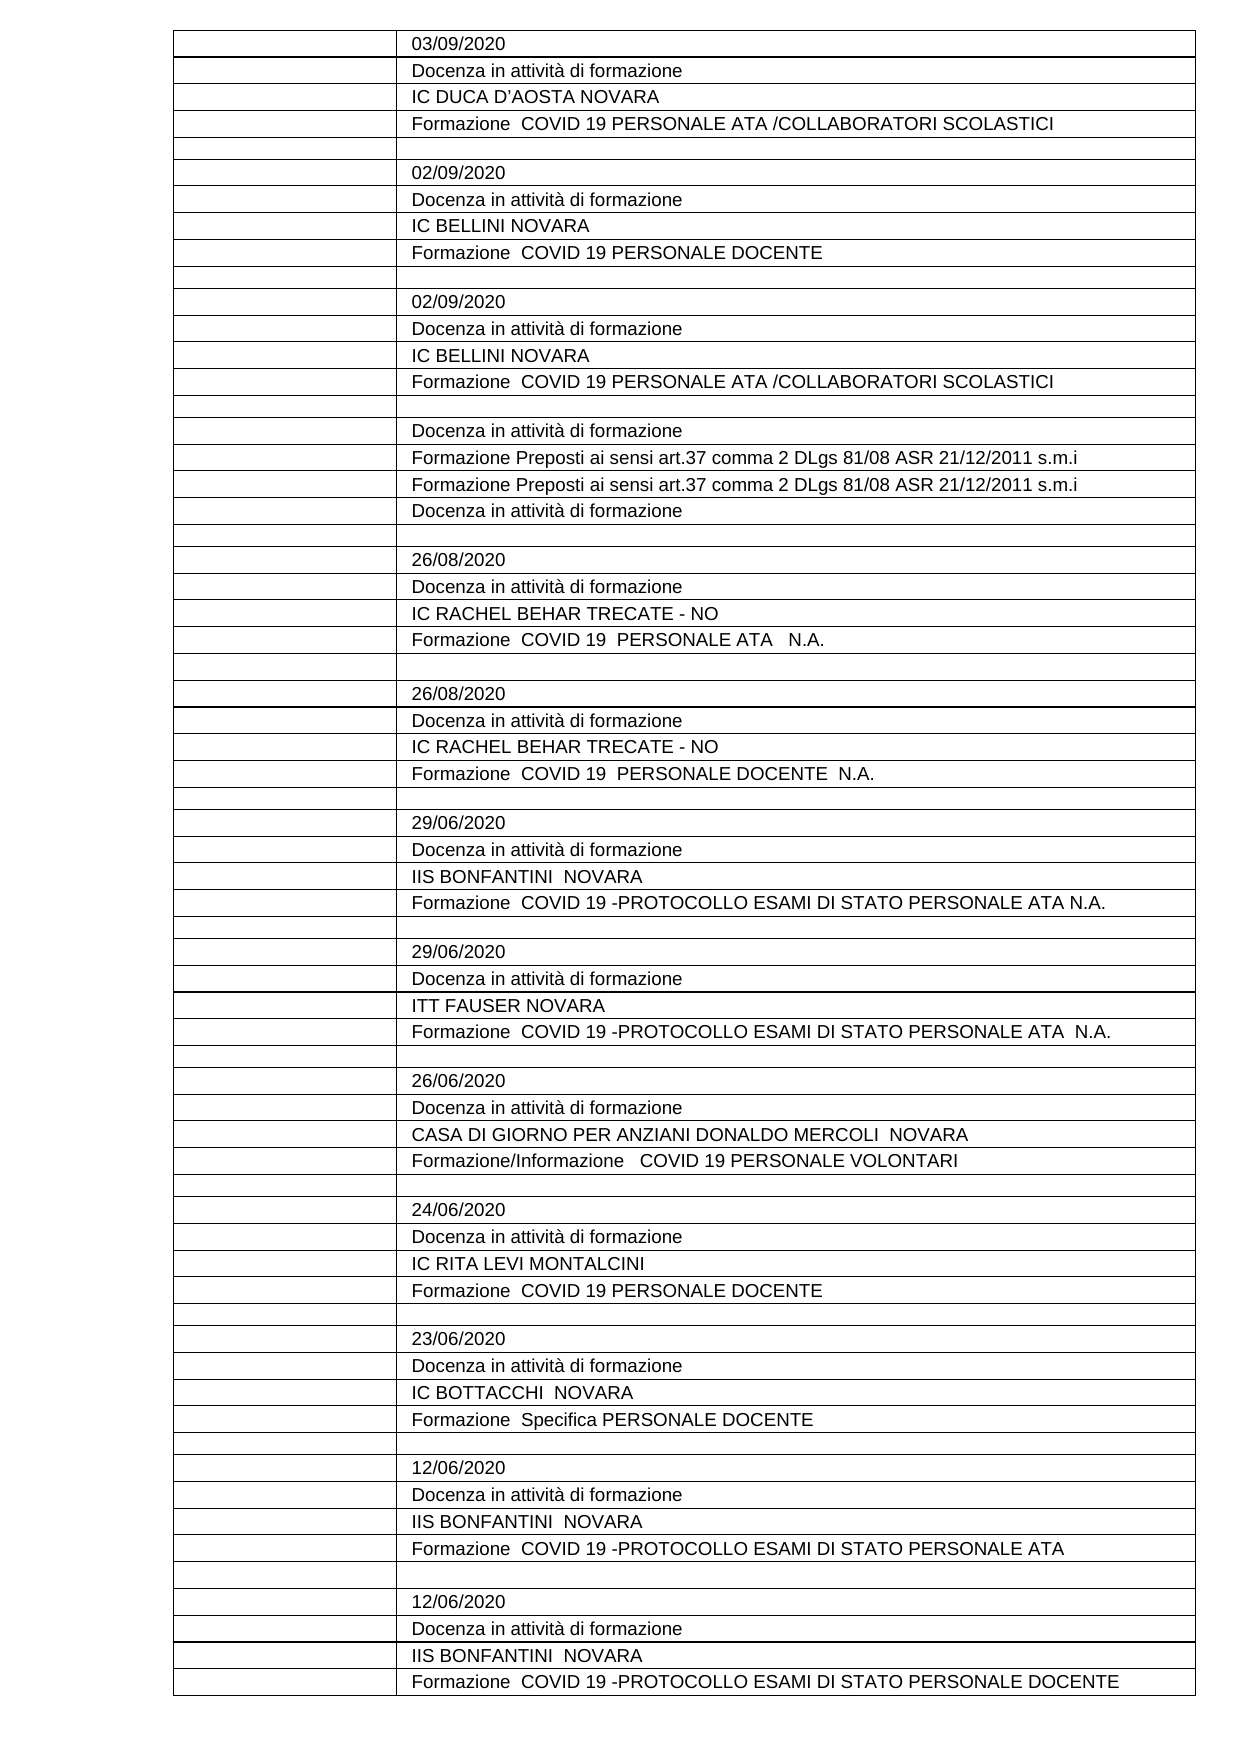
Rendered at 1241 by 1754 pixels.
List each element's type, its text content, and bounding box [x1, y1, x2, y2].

table_cell IIS BONFANTINI NOVARA [397, 863, 1195, 889]
table_cell [174, 1175, 396, 1196]
table_cell Docenza in attività di formazione [397, 966, 1195, 991]
table_cell [174, 1095, 396, 1120]
table_cell Formazione COVID 19 PERSONALE ATA /COLLABORATORI SCOLASTICI [397, 369, 1195, 395]
table_cell Formazione/Informazione COVID 19 PERSONALE VOLONTARI [397, 1148, 1195, 1174]
table_cell [174, 316, 396, 341]
table_cell Formazione COVID 19 PERSONALE DOCENTE N.A. [397, 761, 1195, 787]
table_cell 29/06/2020 [397, 810, 1195, 836]
table_cell [174, 84, 396, 110]
table_cell [174, 1406, 396, 1432]
table_cell Docenza in attività di formazione [397, 1482, 1195, 1508]
table_cell [397, 525, 1195, 546]
table_cell Formazione COVID 19 PERSONALE DOCENTE [397, 240, 1195, 266]
table_cell Docenza in attività di formazione [397, 316, 1195, 341]
table_cell [174, 1643, 396, 1668]
table_cell [174, 1304, 396, 1325]
table_cell [174, 58, 396, 83]
table_cell [397, 1433, 1195, 1454]
table_cell [174, 1380, 396, 1405]
table_cell [397, 138, 1195, 159]
table_cell Formazione COVID 19 -PROTOCOLLO ESAMI DI STATO PERSONALE ATA N.A. [397, 1019, 1195, 1045]
table_cell 26/08/2020 [397, 547, 1195, 573]
table_cell [174, 1019, 396, 1045]
table_cell [174, 111, 396, 137]
table_cell Formazione COVID 19 PERSONALE ATA /COLLABORATORI SCOLASTICI [397, 111, 1195, 137]
table_cell [174, 627, 396, 653]
table_cell [174, 993, 396, 1018]
table_cell [174, 654, 396, 680]
table_cell [397, 1175, 1195, 1196]
table_cell [174, 1251, 396, 1276]
table_cell [174, 213, 396, 239]
table_cell [174, 289, 396, 314]
table_cell Formazione Preposti ai sensi art.37 comma 2 DLgs 81/08 ASR 21/12/2011 s.m.i [397, 471, 1195, 497]
table_cell [174, 1121, 396, 1147]
table_cell Formazione Specifica PERSONALE DOCENTE [397, 1406, 1195, 1432]
table_cell [397, 396, 1195, 417]
table_cell [174, 1482, 396, 1508]
table_cell ITT FAUSER NOVARA [397, 993, 1195, 1018]
table_cell Docenza in attività di formazione [397, 498, 1195, 524]
table_cell [397, 788, 1195, 809]
table_cell IIS BONFANTINI NOVARA [397, 1643, 1195, 1668]
table_cell Docenza in attività di formazione [397, 1224, 1195, 1249]
table_cell Docenza in attività di formazione [397, 1616, 1195, 1641]
table_cell [174, 1616, 396, 1641]
table_cell [174, 681, 396, 706]
table_cell [174, 1277, 396, 1303]
table_cell IC BELLINI NOVARA [397, 213, 1195, 239]
table_cell IC DUCA D’AOSTA NOVARA [397, 84, 1195, 110]
table_cell [174, 31, 396, 56]
table_cell [174, 369, 396, 395]
table_cell IC RACHEL BEHAR TRECATE - NO [397, 734, 1195, 760]
table_cell [174, 342, 396, 368]
table_cell [174, 966, 396, 991]
table_cell [174, 160, 396, 185]
table_cell 02/09/2020 [397, 289, 1195, 314]
table_cell Formazione COVID 19 PERSONALE DOCENTE [397, 1277, 1195, 1303]
table_cell [174, 547, 396, 573]
table_cell [397, 917, 1195, 938]
table_cell [174, 890, 396, 916]
table_cell Docenza in attività di formazione [397, 1095, 1195, 1120]
table_cell [174, 810, 396, 836]
table_cell [174, 1669, 396, 1695]
table_cell Docenza in attività di formazione [397, 186, 1195, 212]
table_cell [397, 1304, 1195, 1325]
table_cell [174, 917, 396, 938]
table_cell [174, 788, 396, 809]
table_cell Formazione COVID 19 -PROTOCOLLO ESAMI DI STATO PERSONALE ATA N.A. [397, 890, 1195, 916]
table_cell 24/06/2020 [397, 1197, 1195, 1223]
table_cell [174, 734, 396, 760]
table_cell Formazione COVID 19 PERSONALE ATA N.A. [397, 627, 1195, 653]
table_cell [174, 1046, 396, 1067]
table_cell 12/06/2020 [397, 1589, 1195, 1615]
table_cell IIS BONFANTINI NOVARA [397, 1509, 1195, 1534]
table_cell Formazione COVID 19 -PROTOCOLLO ESAMI DI STATO PERSONALE ATA [397, 1535, 1195, 1561]
table_cell [174, 939, 396, 964]
table_cell IC RITA LEVI MONTALCINI [397, 1251, 1195, 1276]
table_cell [397, 267, 1195, 288]
table_cell CASA DI GIORNO PER ANZIANI DONALDO MERCOLI NOVARA [397, 1121, 1195, 1147]
table_cell [174, 396, 396, 417]
table_cell [174, 761, 396, 787]
table_cell IC BOTTACCHI NOVARA [397, 1380, 1195, 1405]
table_cell [174, 445, 396, 470]
table_cell [174, 1455, 396, 1481]
table_cell [174, 525, 396, 546]
table_cell Docenza in attività di formazione [397, 837, 1195, 862]
table_cell Formazione Preposti ai sensi art.37 comma 2 DLgs 81/08 ASR 21/12/2011 s.m.i [397, 445, 1195, 470]
table_cell [174, 471, 396, 497]
table_cell [174, 1509, 396, 1534]
table_cell [174, 837, 396, 862]
table_cell [174, 498, 396, 524]
table_cell Docenza in attività di formazione [397, 58, 1195, 83]
table_cell Formazione COVID 19 -PROTOCOLLO ESAMI DI STATO PERSONALE DOCENTE [397, 1669, 1195, 1695]
table_cell [174, 1562, 396, 1588]
table_cell 26/08/2020 [397, 681, 1195, 706]
table_cell IC BELLINI NOVARA [397, 342, 1195, 368]
table_cell 02/09/2020 [397, 160, 1195, 185]
table_cell [174, 1353, 396, 1378]
table_cell 03/09/2020 [397, 31, 1195, 56]
table_cell [174, 1148, 396, 1174]
table_cell Docenza in attività di formazione [397, 708, 1195, 733]
table_cell [174, 574, 396, 599]
table_cell [174, 418, 396, 443]
table_cell [397, 654, 1195, 680]
table_cell [174, 267, 396, 288]
table_cell [397, 1562, 1195, 1588]
table_cell [174, 1589, 396, 1615]
table_cell [397, 1046, 1195, 1067]
table_cell [174, 186, 396, 212]
table_cell 12/06/2020 [397, 1455, 1195, 1481]
table_cell [174, 1433, 396, 1454]
table_cell 26/06/2020 [397, 1068, 1195, 1094]
table_cell [174, 240, 396, 266]
table_cell [174, 1224, 396, 1249]
table_cell 29/06/2020 [397, 939, 1195, 964]
table_cell [174, 708, 396, 733]
table_cell [174, 1068, 396, 1094]
table_cell [174, 600, 396, 626]
table_cell [174, 138, 396, 159]
table_cell [174, 1535, 396, 1561]
table_cell 23/06/2020 [397, 1326, 1195, 1352]
table_cell [174, 1326, 396, 1352]
table_cell Docenza in attività di formazione [397, 574, 1195, 599]
table_cell Docenza in attività di formazione [397, 418, 1195, 443]
table_cell Docenza in attività di formazione [397, 1353, 1195, 1378]
table_cell [174, 1197, 396, 1223]
table_cell IC RACHEL BEHAR TRECATE - NO [397, 600, 1195, 626]
table_cell [174, 863, 396, 889]
